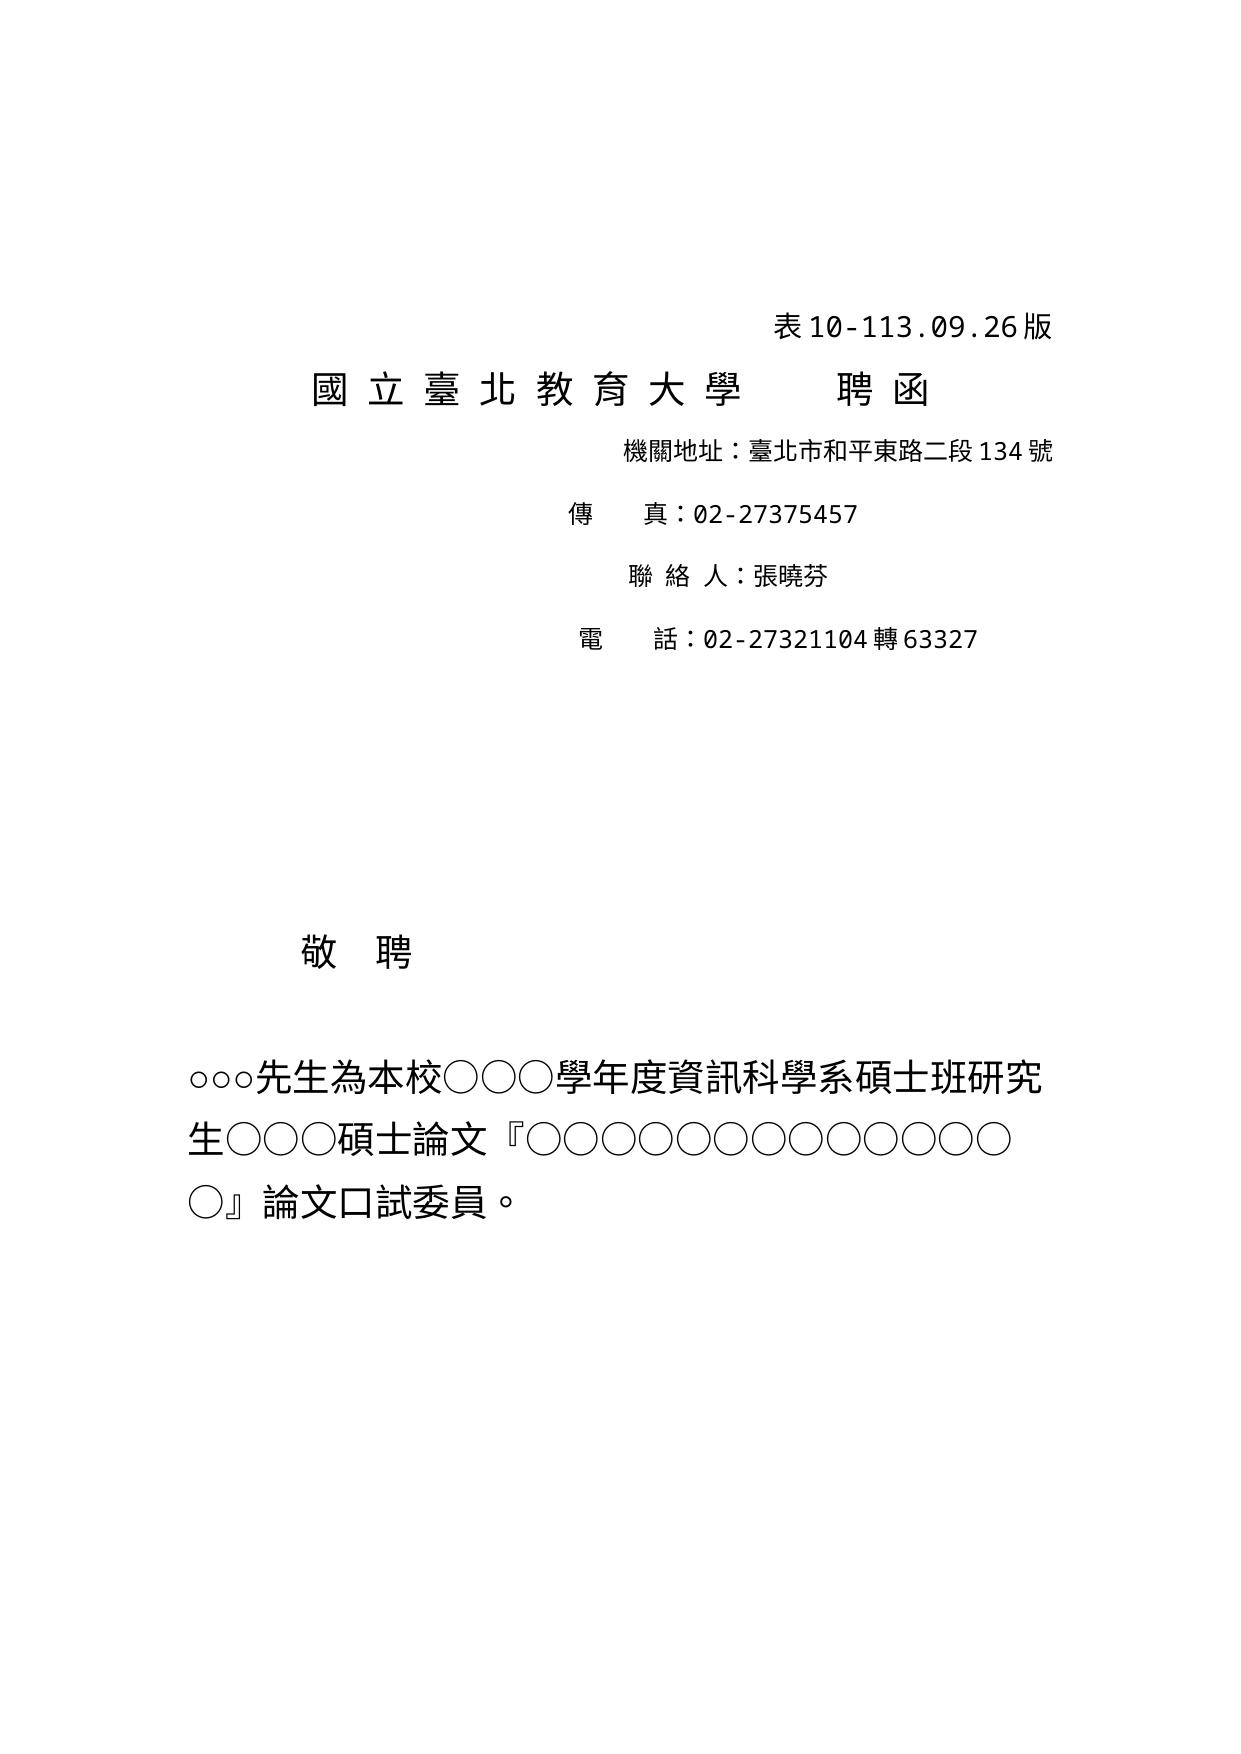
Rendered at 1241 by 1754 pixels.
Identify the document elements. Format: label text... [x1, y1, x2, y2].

text 表10-113.09.26版 [187, 283, 1053, 346]
text 敬 聘 [187, 908, 1053, 971]
text 傳 真：02-27375457 [187, 471, 1053, 533]
text ○○○先生為本校○○○學年度資訊科學系碩士班研究生○○○碩士論文『○○○○○○○○○○○○○○』論文口試委員。 [187, 1033, 1053, 1221]
text 機關地址：臺北市和平東路二段134號 [187, 408, 1053, 471]
text 聯 絡 人：張曉芬 [187, 533, 1053, 596]
text 國 立 臺 北 教 育 大 學 聘 函 [187, 346, 1053, 408]
text 電 話：02-27321104轉63327 [187, 596, 1053, 658]
